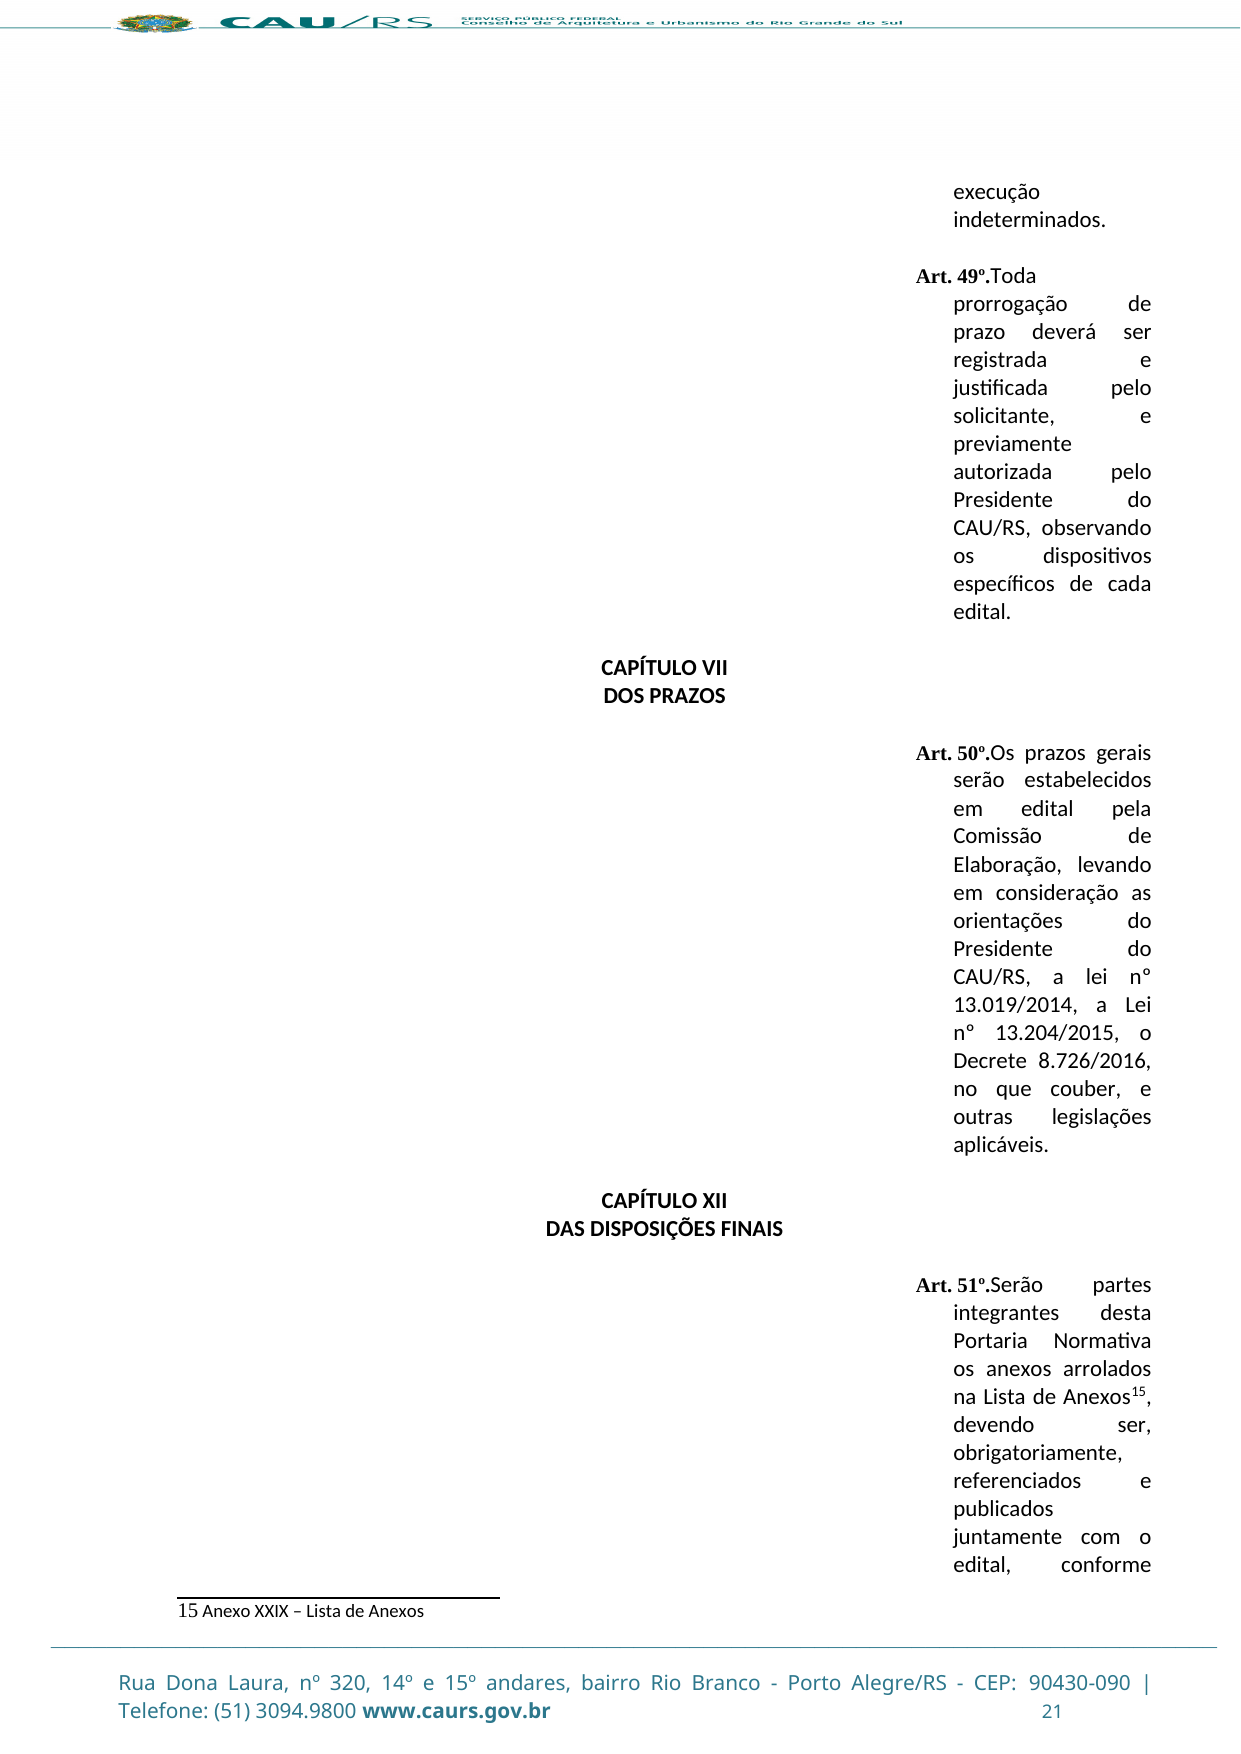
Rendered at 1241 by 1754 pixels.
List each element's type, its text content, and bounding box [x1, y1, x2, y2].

text DAS DISPOSIÇÕES FINAIS [177, 1214, 1152, 1242]
list Toda prorrogação de prazo deverá ser registrada e justificada pelo solicitante, e previamente autorizada pelo Presidente do CAU/RS, observando os dispositivos específicos de cada edital. [916, 261, 1152, 626]
text DOS PRAZOS [177, 682, 1152, 709]
text CAPÍTULO VII [177, 653, 1152, 682]
list Serão partes integrantes desta Portaria Normativa os anexos arrolados na Lista de Anexos, devendo ser, obrigatoriamente, referenciados e publicados juntamente com o edital, conforme [916, 1270, 1152, 1578]
list execução indeterminados. [916, 177, 1152, 233]
text CAPÍTULO XII [177, 1186, 1152, 1214]
list Os prazos gerais serão estabelecidos em edital pela Comissão de Elaboração, levando em consideração as orientações do Presidente do CAU/RS, a lei nº 13.019/2014, a Lei nº 13.204/2015, o Decrete 8.726/2016, no que couber, e outras legislações aplicáveis. [916, 738, 1152, 1158]
list Anexo XXIX – Lista de Anexos [177, 1598, 1152, 1622]
